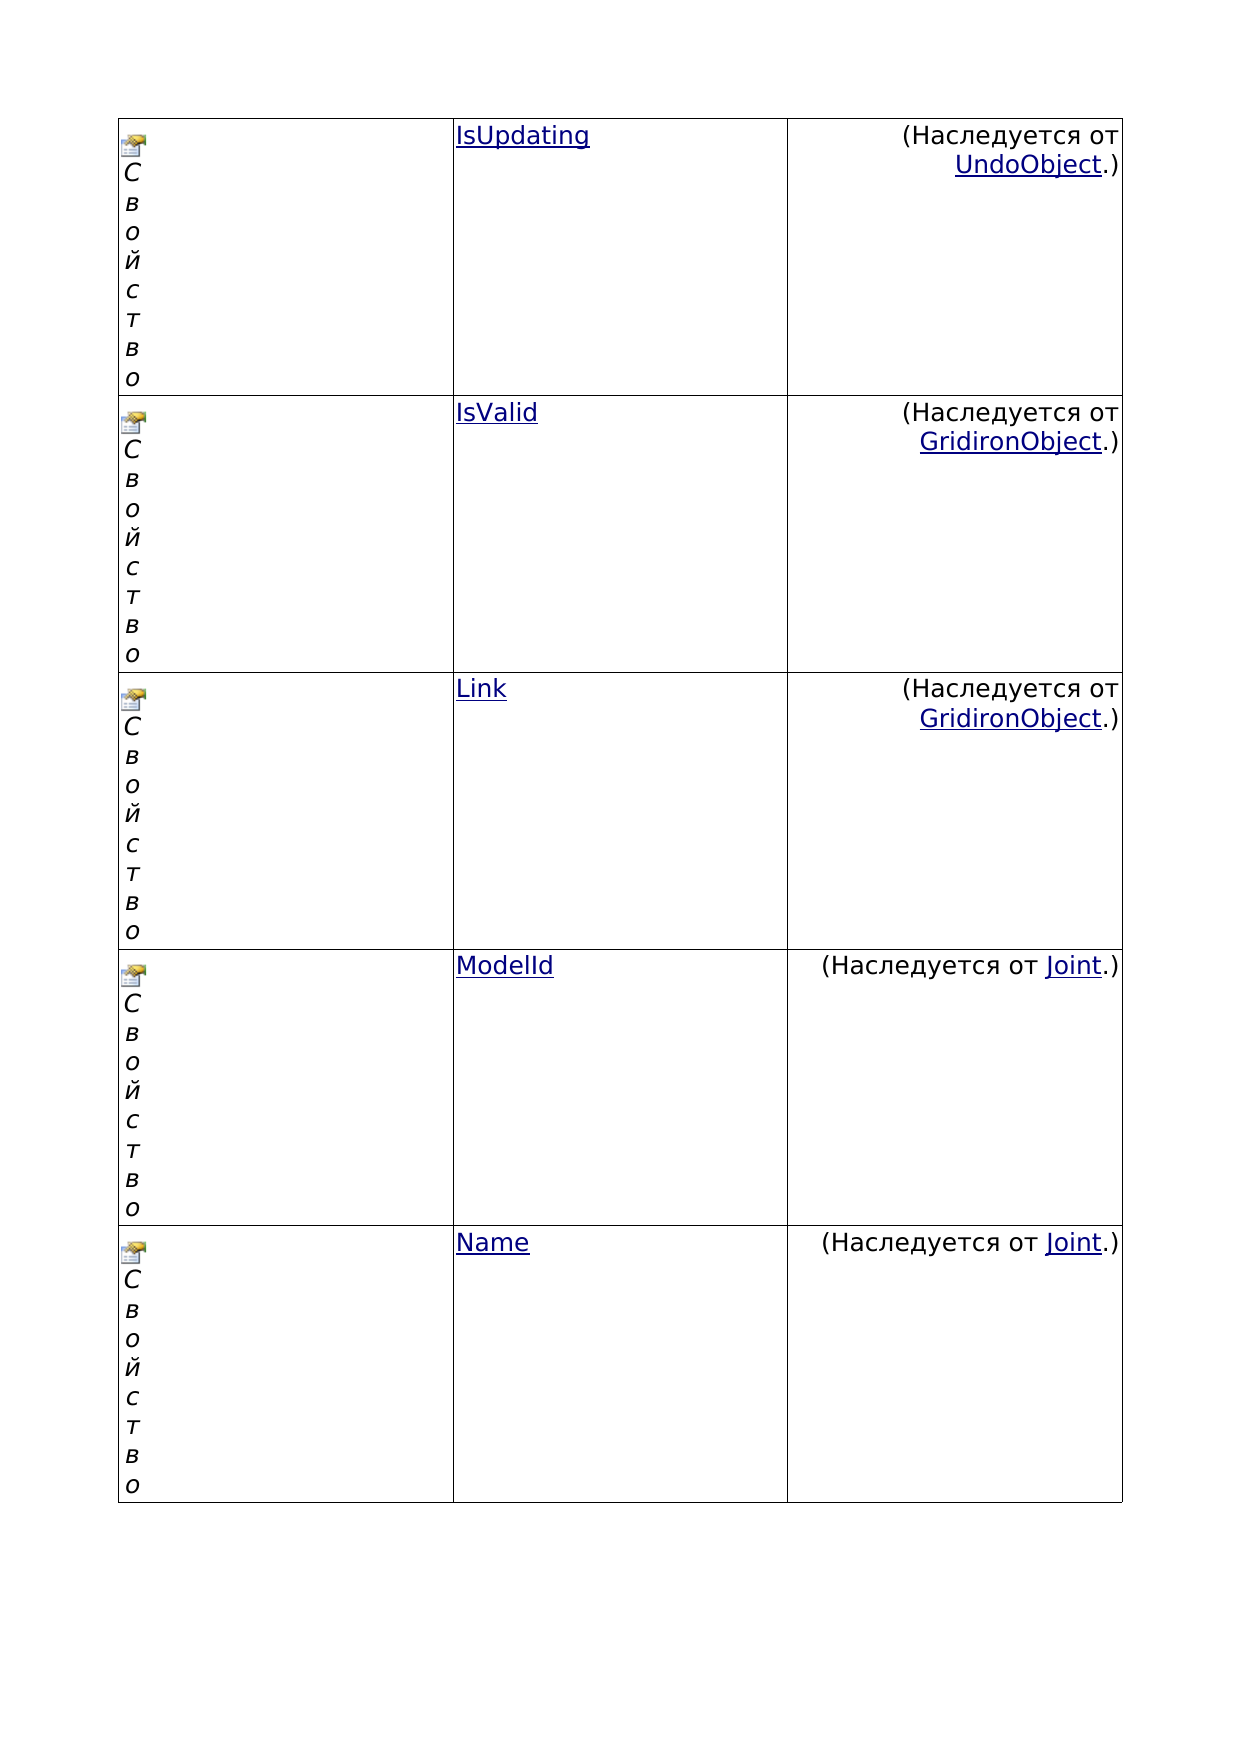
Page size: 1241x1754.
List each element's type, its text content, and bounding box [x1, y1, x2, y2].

table_cell [119, 119, 453, 395]
table_cell [119, 1226, 453, 1502]
picture [121, 687, 147, 713]
table_cell [119, 396, 453, 672]
table_cell (Наследуется от Joint.) [788, 1226, 1122, 1502]
table_cell [119, 673, 453, 948]
table_cell Link [454, 673, 787, 948]
picture [121, 410, 147, 436]
table_cell [119, 950, 453, 1225]
picture [121, 1240, 147, 1266]
table_cell (Наследуется от Joint.) [788, 950, 1122, 1225]
table_cell Name [454, 1226, 787, 1502]
picture [121, 133, 147, 159]
table_cell (Наследуется от UndoObject.) [788, 119, 1122, 395]
picture [121, 963, 147, 989]
table_cell IsValid [454, 396, 787, 672]
table_cell (Наследуется от GridironObject.) [788, 673, 1122, 948]
table_cell (Наследуется от GridironObject.) [788, 396, 1122, 672]
table_cell ModelId [454, 950, 787, 1225]
table_cell IsUpdating [454, 119, 787, 395]
